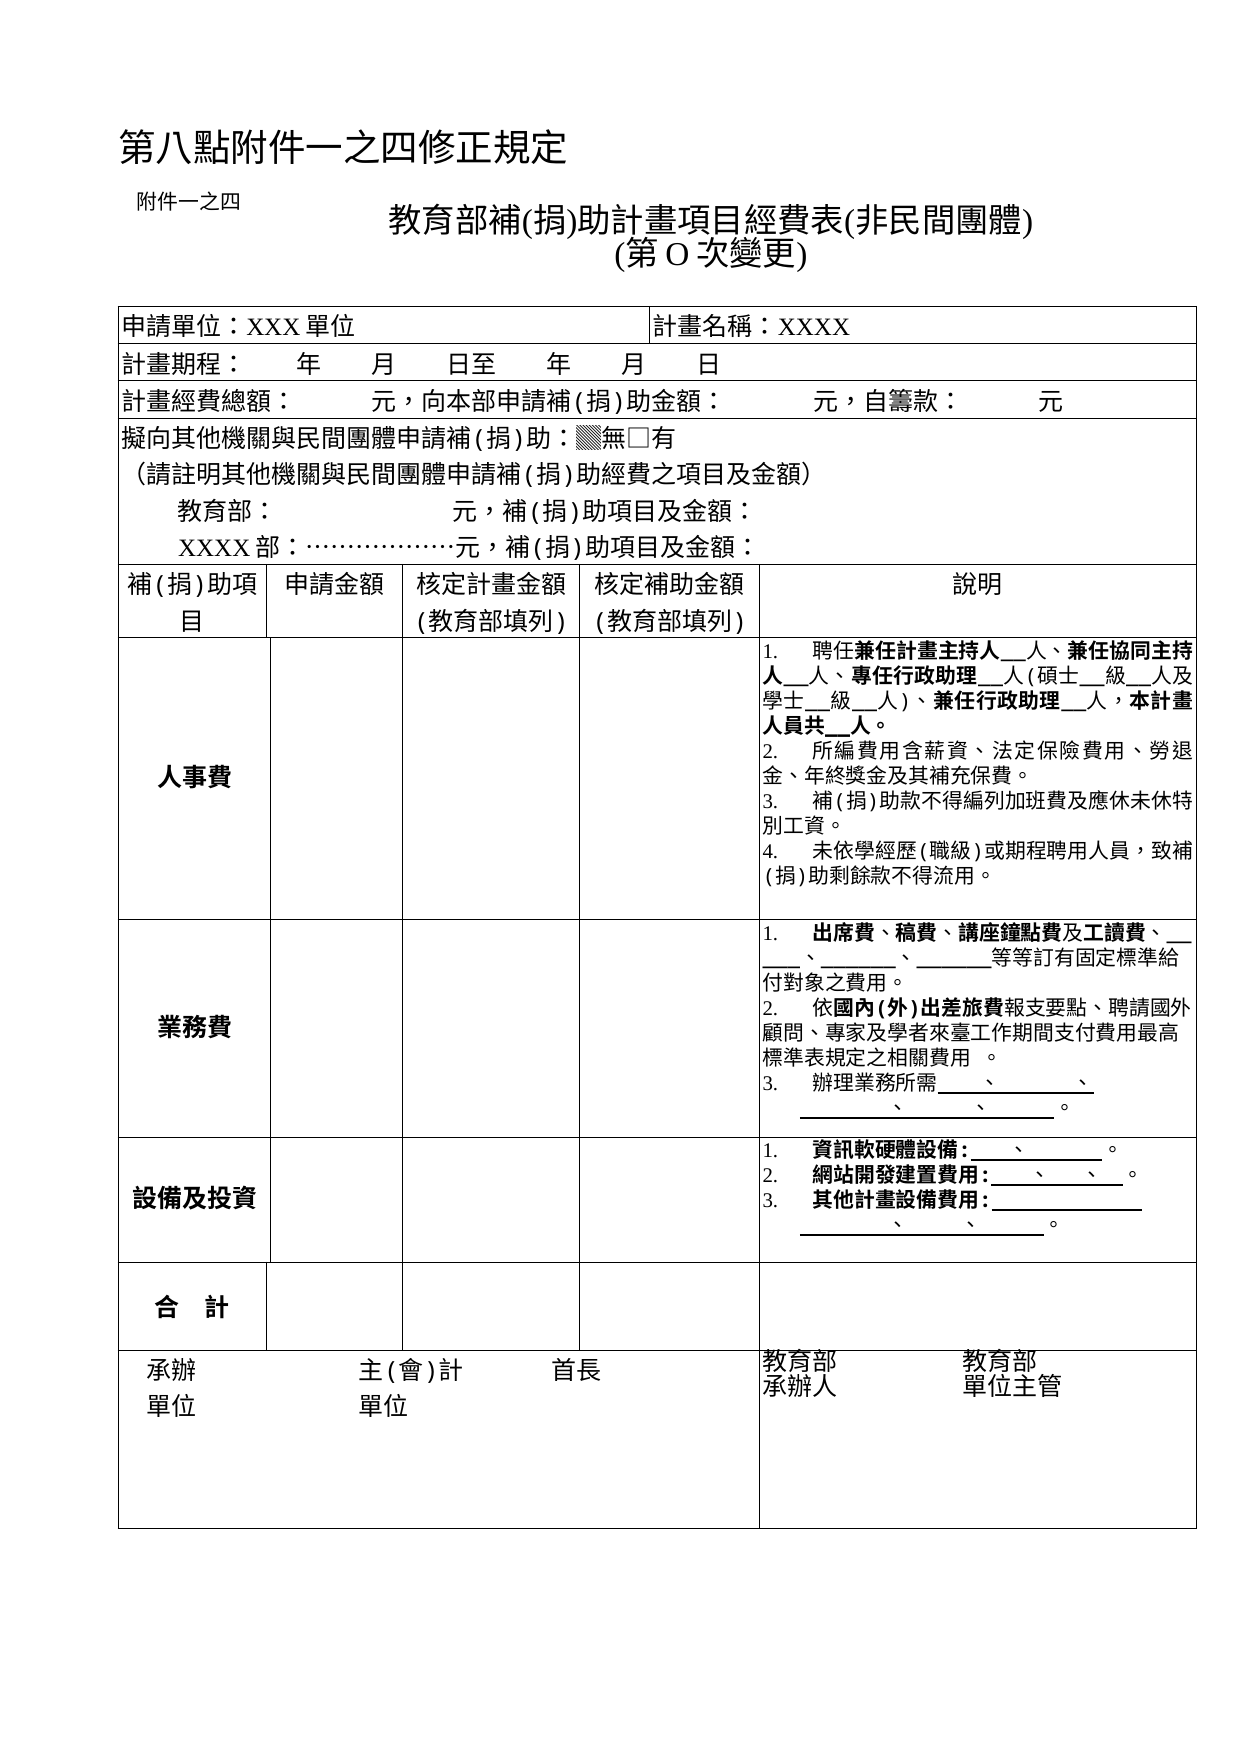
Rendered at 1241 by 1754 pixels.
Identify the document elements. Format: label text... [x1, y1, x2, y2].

table_cell 計畫期程： 年 月 日至 年 月 日 [119, 344, 1196, 380]
table_cell 出席費、稿費、講座鐘點費及工讀費、_____、______、______等等訂有固定標準給付對象之費用。 依國內(外)出差旅費報支要點、聘請國外顧問、專家及學者來臺工作期間支付費用最高標準表規定之相關費用 。 辦理業務所需 、 、 、 、 。 [760, 920, 1196, 1137]
table_cell [580, 1263, 759, 1349]
table_cell 申請金額 [267, 565, 402, 637]
table_cell 計畫名稱：XXXX [650, 307, 1196, 343]
table_cell 人事費 [119, 638, 270, 919]
table_cell 計畫經費總額： 元，向本部申請補(捐)助金額： 元，自籌款： 元 [119, 381, 1196, 418]
table_cell 補(捐)助項目 [119, 565, 266, 637]
table_cell [271, 1138, 402, 1262]
table_cell 聘任兼任計畫主持人__人、兼任協同主持人__人、專任行政助理__人(碩士__級__人及學士__級__人)、兼任行政助理__人，本計畫人員共__人。 所編費用含薪資、法定保險費用、勞退金、年終獎金及其補充保費。 補(捐)助款不得編列加班費及應休未休特別工資。 未依學經歷(職級)或期程聘用人員，致補(捐)助剩餘款不得流用。 [760, 638, 1196, 919]
table_cell [266, 273, 271, 306]
table_cell [266, 234, 271, 272]
table_cell [118, 206, 266, 272]
table_header [544, 173, 751, 206]
table_cell 業務費 [119, 920, 270, 1137]
table_cell [118, 273, 266, 306]
table_header [751, 173, 1128, 206]
table_cell [760, 1263, 1196, 1349]
table_cell [403, 638, 579, 919]
table_cell [267, 1263, 402, 1349]
table_cell [1128, 206, 1196, 272]
table_cell [271, 206, 293, 272]
table_cell [403, 273, 543, 306]
table_cell 擬向其他機關與民間團體申請補(捐)助：▓無□有 （請註明其他機關與民間團體申請補(捐)助經費之項目及金額） 教育部： 元，補(捐)助項目及金額： XXXX部：………………元，補(捐)助項目及金額： [119, 419, 1196, 564]
table_cell 說明 [760, 565, 1196, 637]
table_cell 申請單位：XXX單位 [119, 307, 649, 343]
table_cell [271, 638, 402, 919]
table_header [118, 173, 266, 206]
table_cell 承辦 主(會)計 首長 單位 單位 [119, 1351, 759, 1528]
table_cell [271, 920, 402, 1137]
table_cell [403, 920, 579, 1137]
table_cell [1128, 273, 1196, 306]
table_cell 教育部 教育部 承辦人 單位主管 [760, 1351, 1196, 1528]
table_header [294, 173, 402, 206]
table_cell [580, 638, 759, 919]
table_cell [751, 273, 1128, 306]
table_cell 資訊軟硬體設備: 、 。 網站開發建置費用: 、 、 。 其他計畫設備費用: 、 、 。 [760, 1138, 1196, 1262]
table_cell 核定補助金額 (教育部填列) [580, 565, 759, 637]
table_cell [403, 1263, 579, 1349]
table_cell [403, 1138, 579, 1262]
table_header [403, 173, 543, 206]
table_cell [580, 920, 759, 1137]
table_cell 設備及投資 [119, 1138, 270, 1262]
table_cell [544, 273, 751, 306]
table_cell [580, 1138, 759, 1262]
table_cell [294, 273, 402, 306]
text 第八點附件一之四修正規定 [118, 118, 1122, 172]
table_cell 教育部補(捐)助計畫項目經費表(非民間團體) (第O次變更) [294, 206, 1128, 272]
table_header [271, 173, 293, 206]
table_header [1128, 173, 1196, 206]
table_cell 合 計 [119, 1263, 266, 1349]
table_cell 核定計畫金額(教育部填列) [403, 565, 579, 637]
table_cell [271, 273, 293, 306]
